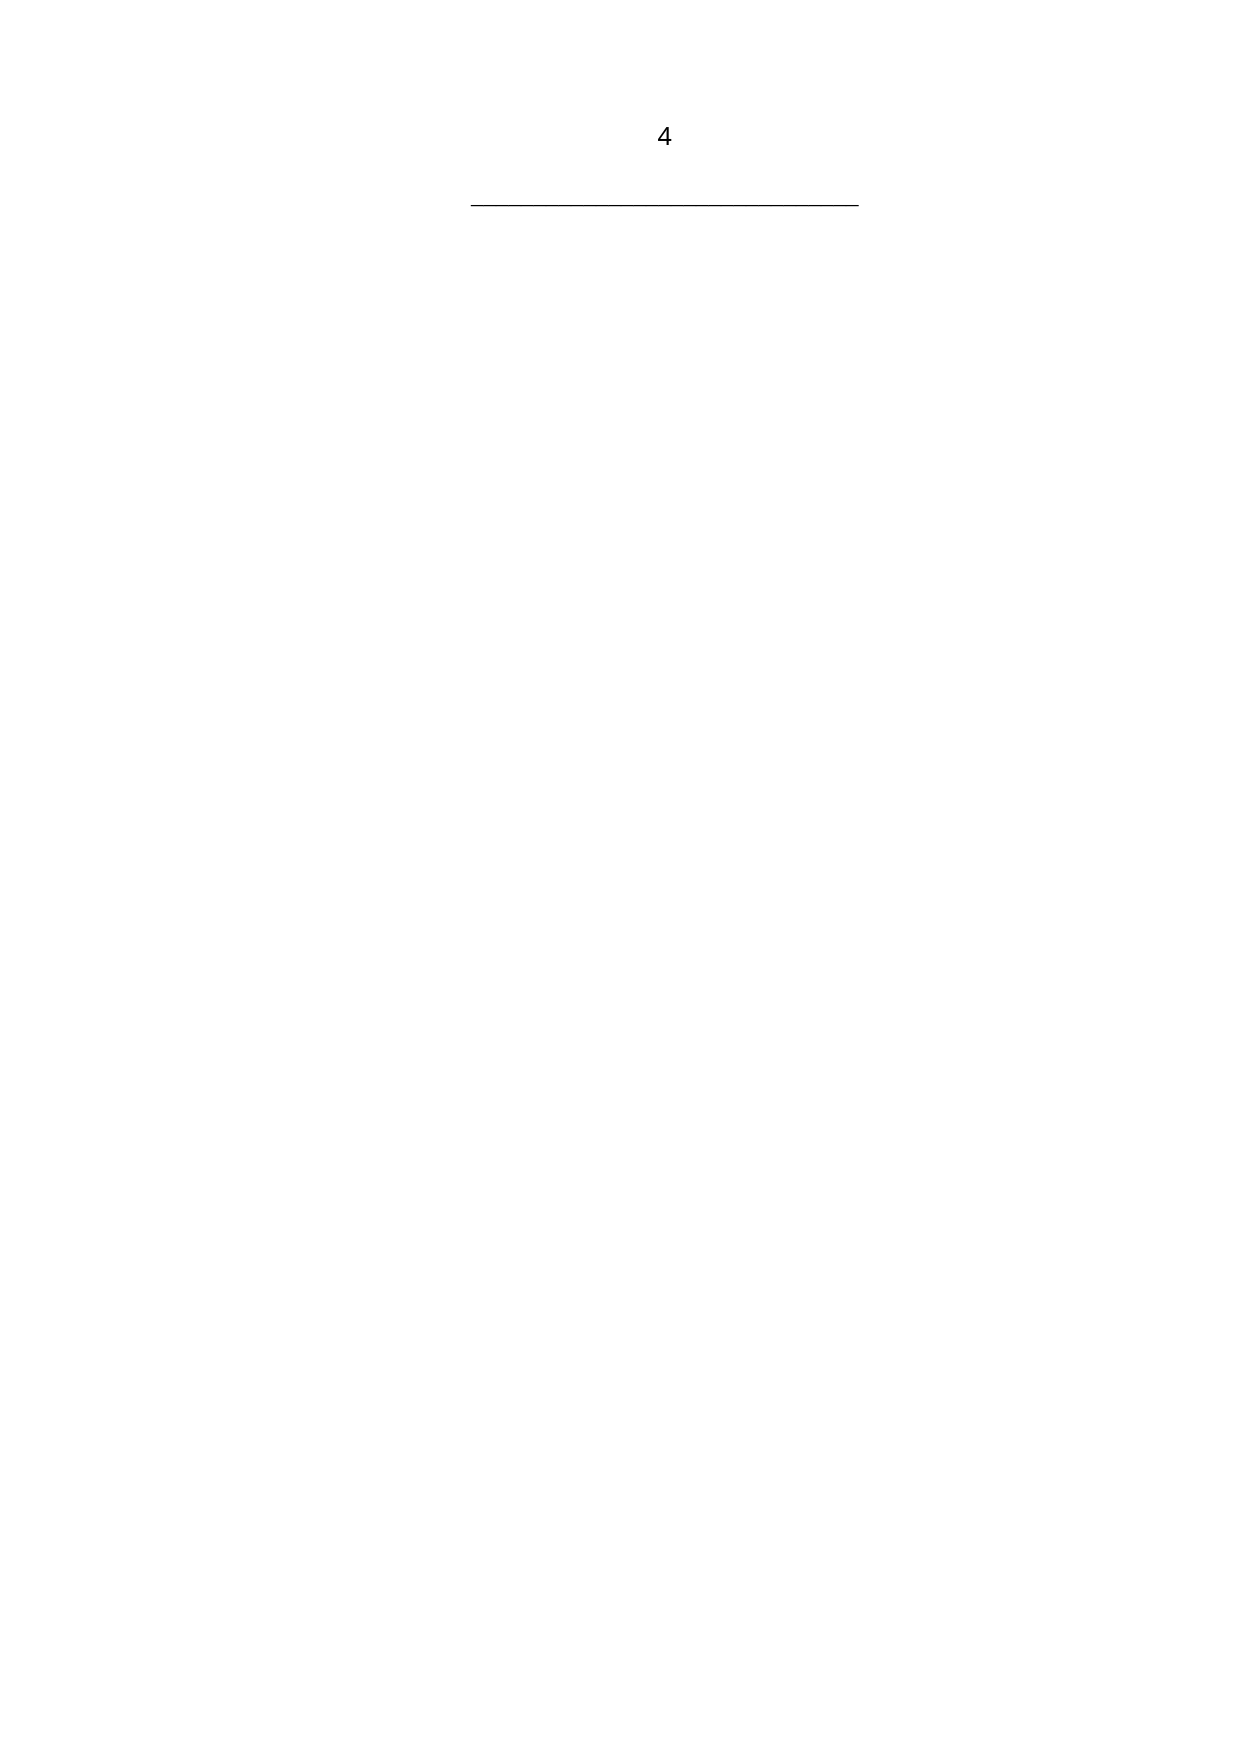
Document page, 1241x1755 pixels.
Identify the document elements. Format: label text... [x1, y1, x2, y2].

text _______________________________ [177, 181, 1152, 209]
